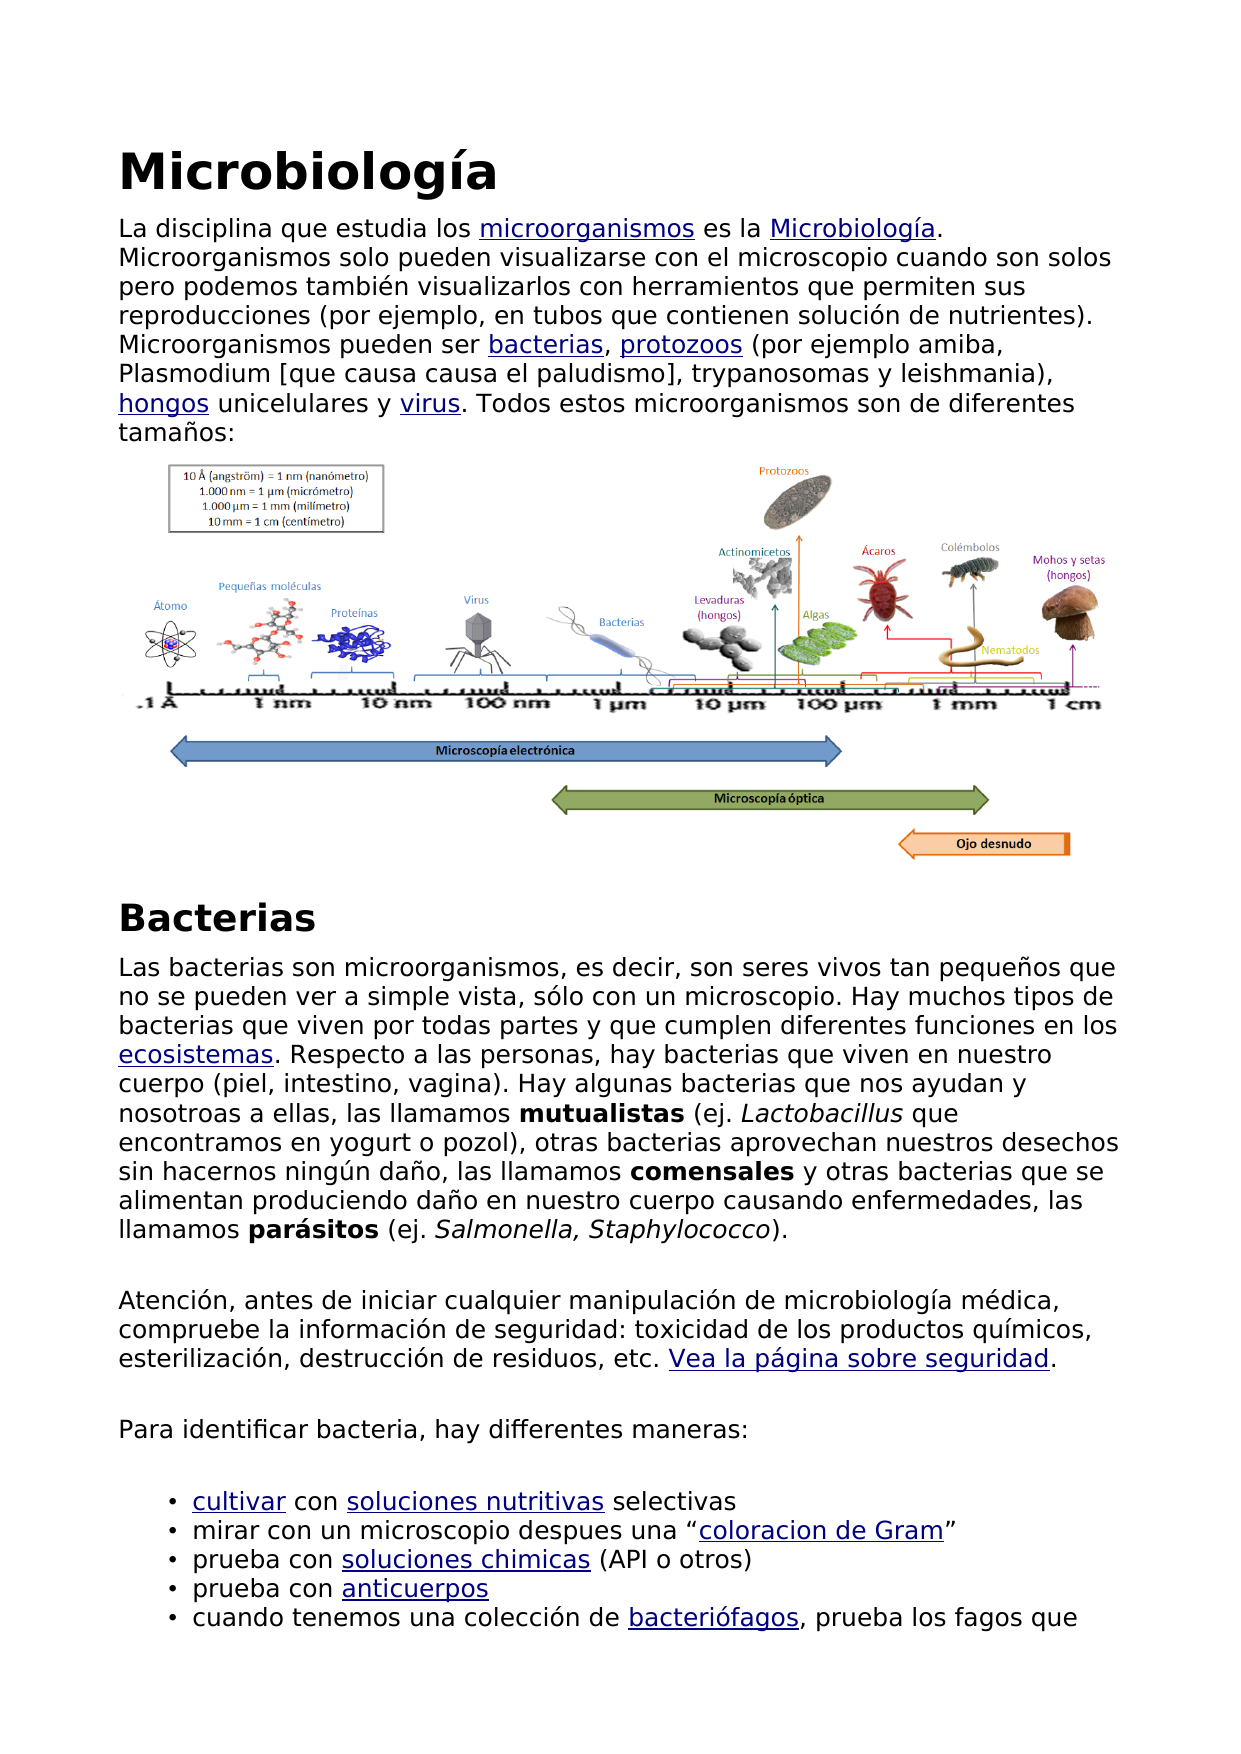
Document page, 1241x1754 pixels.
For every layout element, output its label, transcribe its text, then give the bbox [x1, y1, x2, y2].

list prueba con anticuerpos [177, 1574, 1122, 1603]
text Las bacterias son microorganismos, es decir, son seres vivos tan pequeños que no se pueden ver a simple vista, sólo con un microscopio. Hay muchos tipos de bacterias que viven por todas partes y que cumplen diferentes funciones en los ecosistemas. Respecto a las personas, hay bacterias que viven en nuestro cuerpo (piel, intestino, vagina). Hay algunas bacterias que nos ayudan y nosotroas a ellas, las llamamos mutualistas (ej. Lactobacillus que encontramos en yogurt o pozol), otras bacterias aprovechan nuestros desechos sin hacernos ningún daño, las llamamos comensales y otras bacterias que se alimentan produciendo daño en nuestro cuerpo causando enfermedades, las llamamos parásitos (ej. Salmonella, Staphylococco). [118, 953, 1122, 1274]
list cultivar con soluciones nutritivas selectivas [177, 1487, 1122, 1516]
list prueba con soluciones chimicas (API o otros) [177, 1545, 1122, 1574]
text La disciplina que estudia los microorganismos es la Microbiología. Microorganismos solo pueden visualizarse con el microscopio cuando son solos pero podemos también visualizarlos con herramientos que permiten sus reproducciones (por ejemplo, en tubos que contienen solución de nutrientes). Microorganismos pueden ser bacterias, protozoos (por ejemplo amiba, Plasmodium [que causa causa el paludismo], trypanosomas y leishmania), hongos unicelulares y virus. Todos estos microorganismos son de diferentes tamaños: [118, 214, 1122, 447]
subtitle Microbiología [118, 143, 1122, 201]
list cuando tenemos una colección de bacteriófagos, prueba los fagos que [177, 1603, 1122, 1632]
picture [118, 459, 1123, 860]
text Para identificar bacteria, hay differentes maneras: [118, 1416, 1122, 1445]
subtitle Bacterias [118, 897, 1122, 941]
list mirar con un microscopio despues una “coloracion de Gram” [177, 1516, 1122, 1545]
text Atención, antes de iniciar cualquier manipulación de microbiología médica, compruebe la información de seguridad: toxicidad de los productos químicos, esterilización, destrucción de residuos, etc. Vea la página sobre seguridad. [118, 1286, 1122, 1403]
